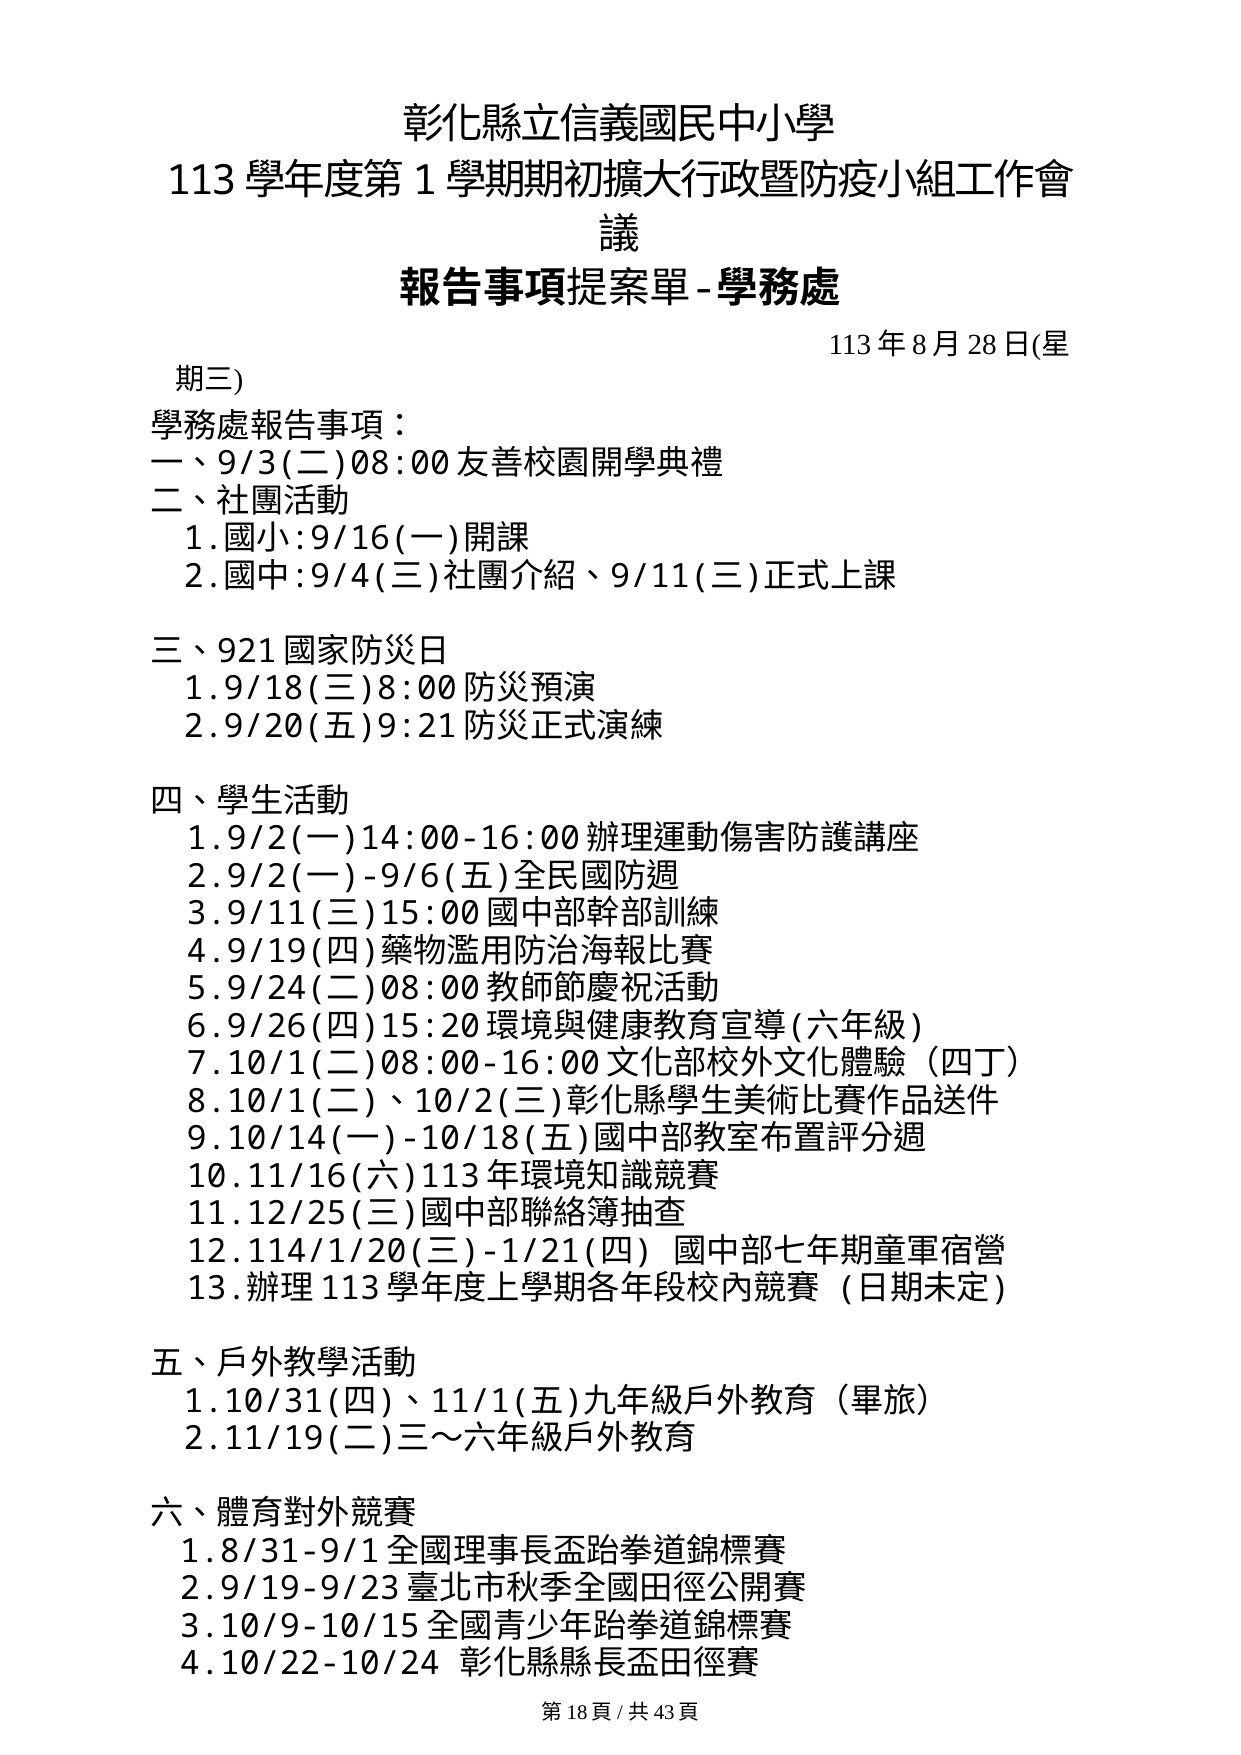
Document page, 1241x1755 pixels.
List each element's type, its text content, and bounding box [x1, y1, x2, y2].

text 8.10/1(二)、10/2(三)彰化縣學生美術比賽作品送件 [172, 1082, 1091, 1120]
text 二、社團活動 [150, 482, 1091, 520]
text 6.9/26(四)15:20環境與健康教育宣導(六年級) [172, 1007, 1091, 1045]
text 2.9/2(一)-9/6(五)全民國防週 [172, 857, 1091, 895]
text 1.9/2(一)14:00-16:00辦理運動傷害防護講座 [172, 820, 1091, 857]
text 12.114/1/20(三)-1/21(四) 國中部七年期童軍宿營 [172, 1232, 1091, 1270]
text 5.9/24(二)08:00教師節慶祝活動 [172, 970, 1091, 1007]
text 2.9/19-9/23臺北市秋季全國田徑公開賽 [179, 1570, 1091, 1607]
text 彰化縣立信義國民中小學 [150, 88, 1091, 151]
text 3.9/11(三)15:00國中部幹部訓練 [172, 895, 1091, 932]
text 一、9/3(二)08:00友善校園開學典禮 [150, 445, 1091, 482]
text 11.12/25(三)國中部聯絡簿抽查 [172, 1195, 1091, 1232]
text 13.辦理113學年度上學期各年段校內競賽 (日期未定) [172, 1270, 1091, 1307]
text 1.8/31-9/1全國理事長盃跆拳道錦標賽 [179, 1532, 1091, 1570]
text 2.9/20(五)9:21防災正式演練 [150, 707, 1091, 745]
text 4.9/19(四)藥物濫用防治海報比賽 [172, 932, 1091, 970]
text 9.10/14(一)-10/18(五)國中部教室布置評分週 [172, 1120, 1091, 1157]
text 3.10/9-10/15全國青少年跆拳道錦標賽 [179, 1607, 1091, 1645]
text 1.國小:9/16(一)開課 [150, 520, 1091, 557]
text 10.11/16(六)113年環境知識競賽 [172, 1157, 1091, 1195]
text 1.9/18(三)8:00防災預演 [150, 670, 1091, 707]
text 2.國中:9/4(三)社團介紹、9/11(三)正式上課 [150, 557, 1091, 595]
text 報告事項提案單-學務處 [150, 259, 1091, 313]
text 4.10/22-10/24 彰化縣縣長盃田徑賽 [179, 1645, 1091, 1682]
text 113學年度第1學期期初擴大行政暨防疫小組工作會議 [150, 151, 1091, 259]
text 1.10/31(四)、11/1(五)九年級戶外教育（畢旅） [150, 1382, 1091, 1420]
text 113年8月28日(星期三) [175, 326, 1091, 397]
text 學務處報告事項： [150, 409, 1091, 445]
text 2.11/19(二)三～六年級戶外教育 [150, 1420, 1091, 1457]
text 7.10/1(二)08:00-16:00文化部校外文化體驗（四丁） [172, 1045, 1091, 1082]
text 三、921國家防災日 [150, 632, 1091, 670]
text 四、學生活動 [150, 782, 1091, 820]
text 六、體育對外競賽 [150, 1495, 1091, 1532]
text 五、戶外教學活動 [150, 1345, 1091, 1382]
